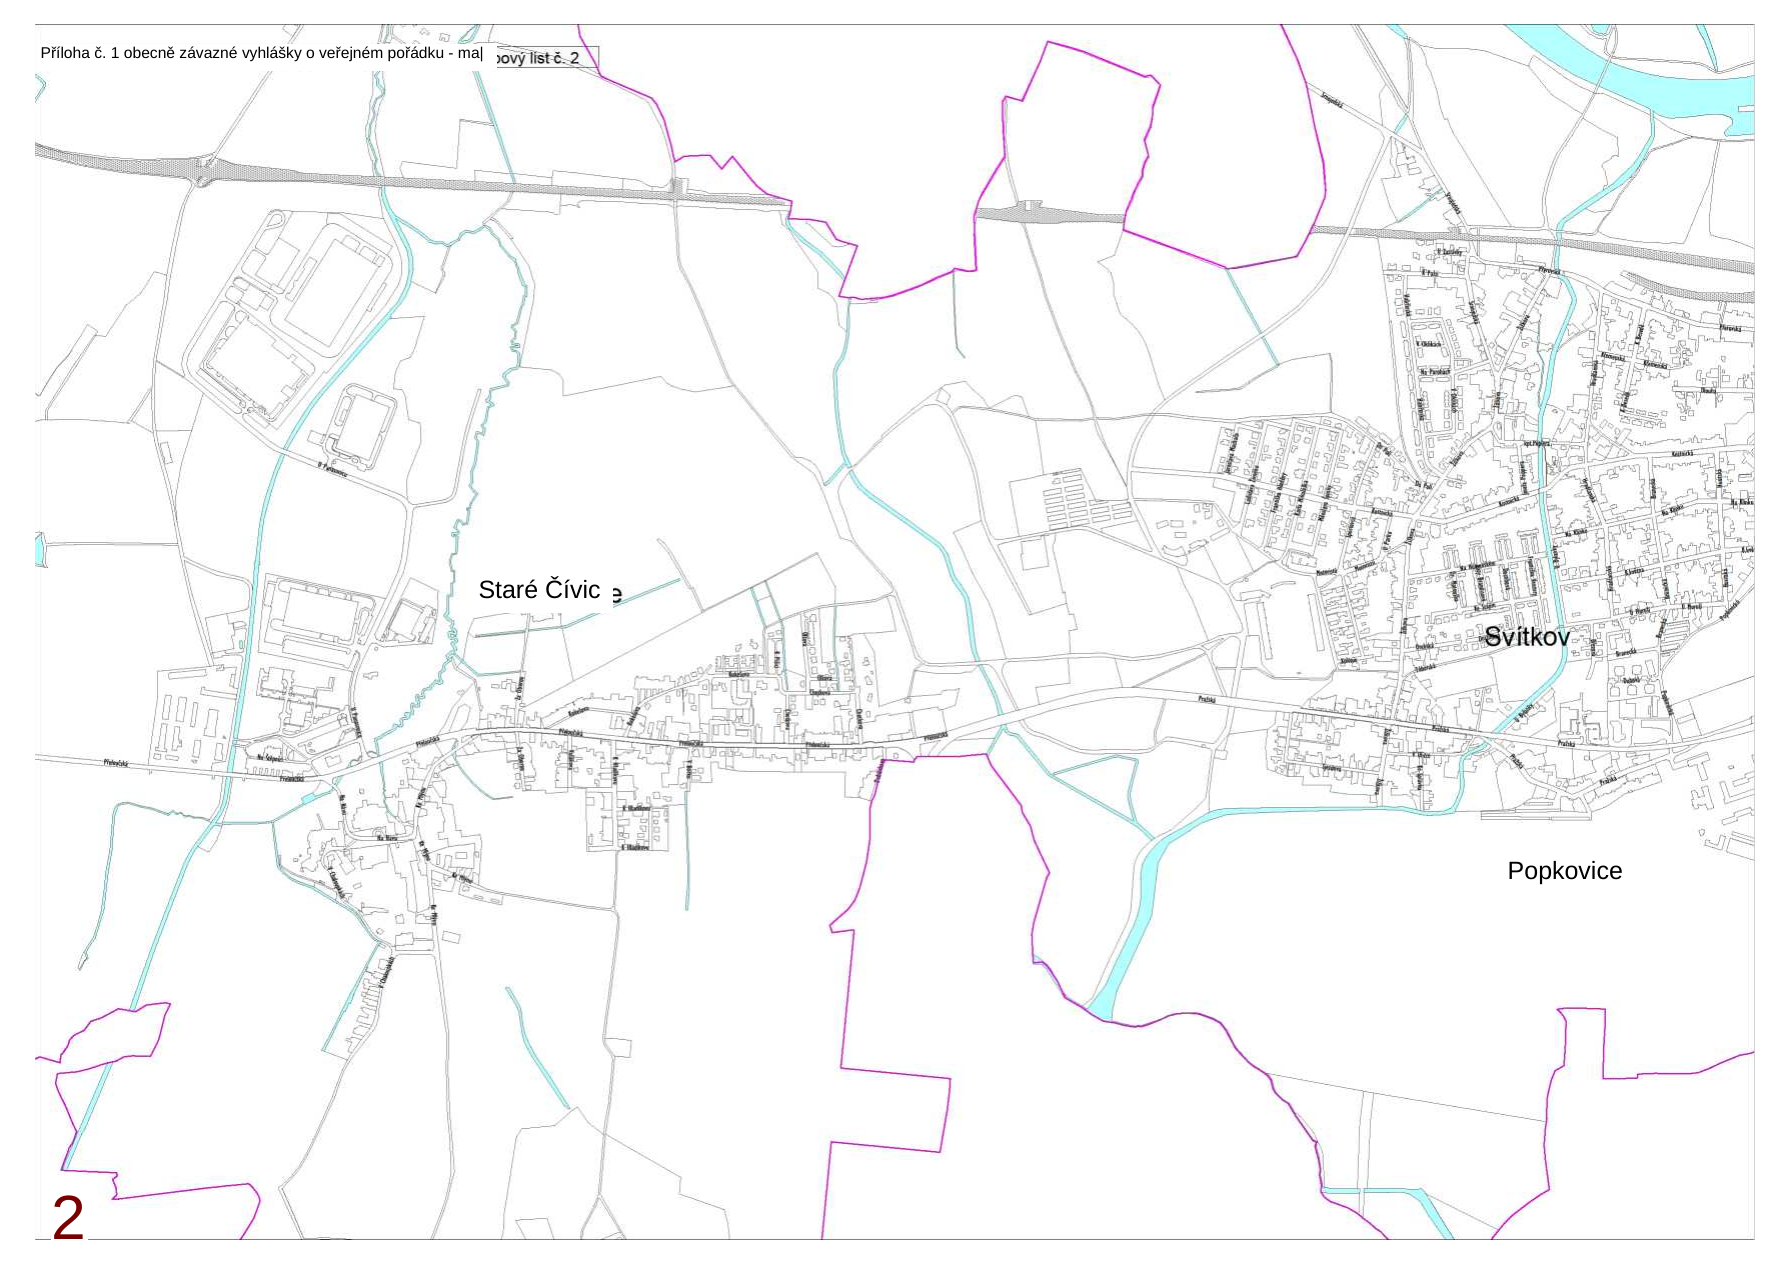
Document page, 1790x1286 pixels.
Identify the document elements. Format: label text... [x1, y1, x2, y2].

text Staré Čívic [478, 575, 613, 604]
text Popkovice [1499, 856, 1623, 885]
text Příloha č. 1 obecně závazné vyhlášky o veřejném pořádku - ma| [40, 44, 497, 62]
text 2 [51, 1181, 88, 1252]
